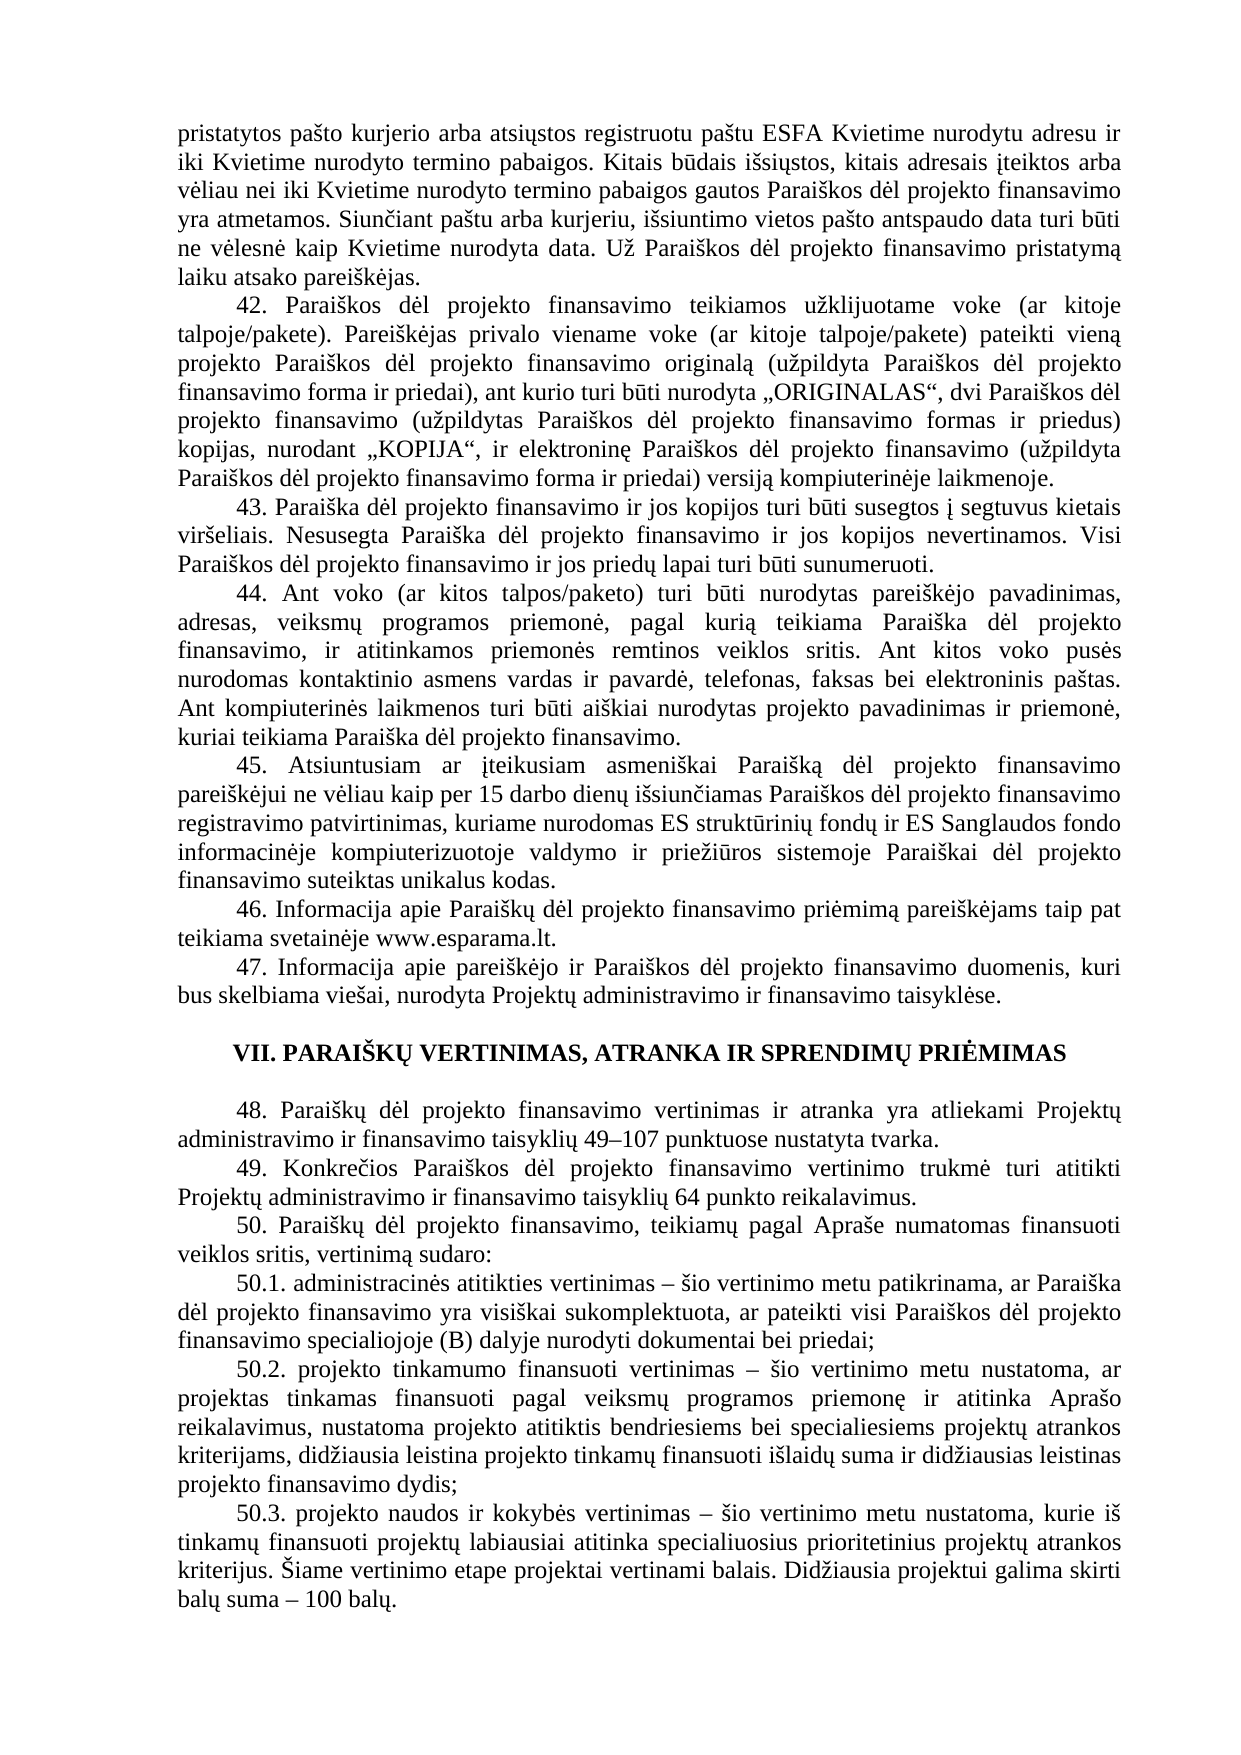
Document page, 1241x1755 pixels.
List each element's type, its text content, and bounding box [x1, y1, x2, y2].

text 43. Paraiška dėl projekto finansavimo ir jos kopijos turi būti susegtos į segtuvus kietais viršeliais. Nesusegta Paraiška dėl projekto finansavimo ir jos kopijos nevertinamos. Visi Paraiškos dėl projekto finansavimo ir jos priedų lapai turi būti sunumeruoti. [177, 492, 1122, 578]
text 44. Ant voko (ar kitos talpos/paketo) turi būti nurodytas pareiškėjo pavadinimas, adresas, veiksmų programos priemonė, pagal kurią teikiama Paraiška dėl projekto finansavimo, ir atitinkamos priemonės remtinos veiklos sritis. Ant kitos voko pusės nurodomas kontaktinio asmens vardas ir pavardė, telefonas, faksas bei elektroninis paštas. Ant kompiuterinės laikmenos turi būti aiškiai nurodytas projekto pavadinimas ir priemonė, kuriai teikiama Paraiška dėl projekto finansavimo. [177, 578, 1122, 751]
text 42. Paraiškos dėl projekto finansavimo teikiamos užklijuotame voke (ar kitoje talpoje/pakete). Pareiškėjas privalo viename voke (ar kitoje talpoje/pakete) pateikti vieną projekto Paraiškos dėl projekto finansavimo originalą (užpildyta Paraiškos dėl projekto finansavimo forma ir priedai), ant kurio turi būti nurodyta „ORIGINALAS“, dvi Paraiškos dėl projekto finansavimo (užpildytas Paraiškos dėl projekto finansavimo formas ir priedus) kopijas, nurodant „KOPIJA“, ir elektroninę Paraiškos dėl projekto finansavimo (užpildyta Paraiškos dėl projekto finansavimo forma ir priedai) versiją kompiuterinėje laikmenoje. [177, 291, 1122, 492]
text 50. Paraiškų dėl projekto finansavimo, teikiamų pagal Apraše numatomas finansuoti veiklos sritis, vertinimą sudaro: [177, 1211, 1122, 1268]
text VII. PARAIŠKŲ VERTINIMAS, ATRANKA IR SPRENDIMŲ PRIĖMIMAS [177, 1038, 1122, 1067]
text 45. Atsiuntusiam ar įteikusiam asmeniškai Paraišką dėl projekto finansavimo pareiškėjui ne vėliau kaip per 15 darbo dienų išsiunčiamas Paraiškos dėl projekto finansavimo registravimo patvirtinimas, kuriame nurodomas ES struktūrinių fondų ir ES Sanglaudos fondo informacinėje kompiuterizuotoje valdymo ir priežiūros sistemoje Paraiškai dėl projekto finansavimo suteiktas unikalus kodas. [177, 751, 1122, 894]
text 50.2. projekto tinkamumo finansuoti vertinimas – šio vertinimo metu nustatoma, ar projektas tinkamas finansuoti pagal veiksmų programos priemonę ir atitinka Aprašo reikalavimus, nustatoma projekto atitiktis bendriesiems bei specialiesiems projektų atrankos kriterijams, didžiausia leistina projekto tinkamų finansuoti išlaidų suma ir didžiausias leistinas projekto finansavimo dydis; [177, 1354, 1122, 1498]
text 49. Konkrečios Paraiškos dėl projekto finansavimo vertinimo trukmė turi atitikti Projektų administravimo ir finansavimo taisyklių 64 punkto reikalavimus. [177, 1153, 1122, 1211]
text 50.3. projekto naudos ir kokybės vertinimas – šio vertinimo metu nustatoma, kurie iš tinkamų finansuoti projektų labiausiai atitinka specialiuosius prioritetinius projektų atrankos kriterijus. Šiame vertinimo etape projektai vertinami balais. Didžiausia projektui galima skirti balų suma – 100 balų. [177, 1498, 1122, 1613]
text 48. Paraiškų dėl projekto finansavimo vertinimas ir atranka yra atliekami Projektų administravimo ir finansavimo taisyklių 49–107 punktuose nustatyta tvarka. [177, 1096, 1122, 1153]
text 50.1. administracinės atitikties vertinimas – šio vertinimo metu patikrinama, ar Paraiška dėl projekto finansavimo yra visiškai sukomplektuota, ar pateikti visi Paraiškos dėl projekto finansavimo specialiojoje (B) dalyje nurodyti dokumentai bei priedai; [177, 1268, 1122, 1354]
text 47. Informacija apie pareiškėjo ir Paraiškos dėl projekto finansavimo duomenis, kuri bus skelbiama viešai, nurodyta Projektų administravimo ir finansavimo taisyklėse. [177, 952, 1122, 1009]
text pristatytos pašto kurjerio arba atsiųstos registruotu paštu ESFA Kvietime nurodytu adresu ir iki Kvietime nurodyto termino pabaigos. Kitais būdais išsiųstos, kitais adresais įteiktos arba vėliau nei iki Kvietime nurodyto termino pabaigos gautos Paraiškos dėl projekto finansavimo yra atmetamos. Siunčiant paštu arba kurjeriu, išsiuntimo vietos pašto antspaudo data turi būti ne vėlesnė kaip Kvietime nurodyta data. Už Paraiškos dėl projekto finansavimo pristatymą laiku atsako pareiškėjas. [177, 118, 1122, 291]
text 46. Informacija apie Paraiškų dėl projekto finansavimo priėmimą pareiškėjams taip pat teikiama svetainėje www.esparama.lt. [177, 894, 1122, 952]
